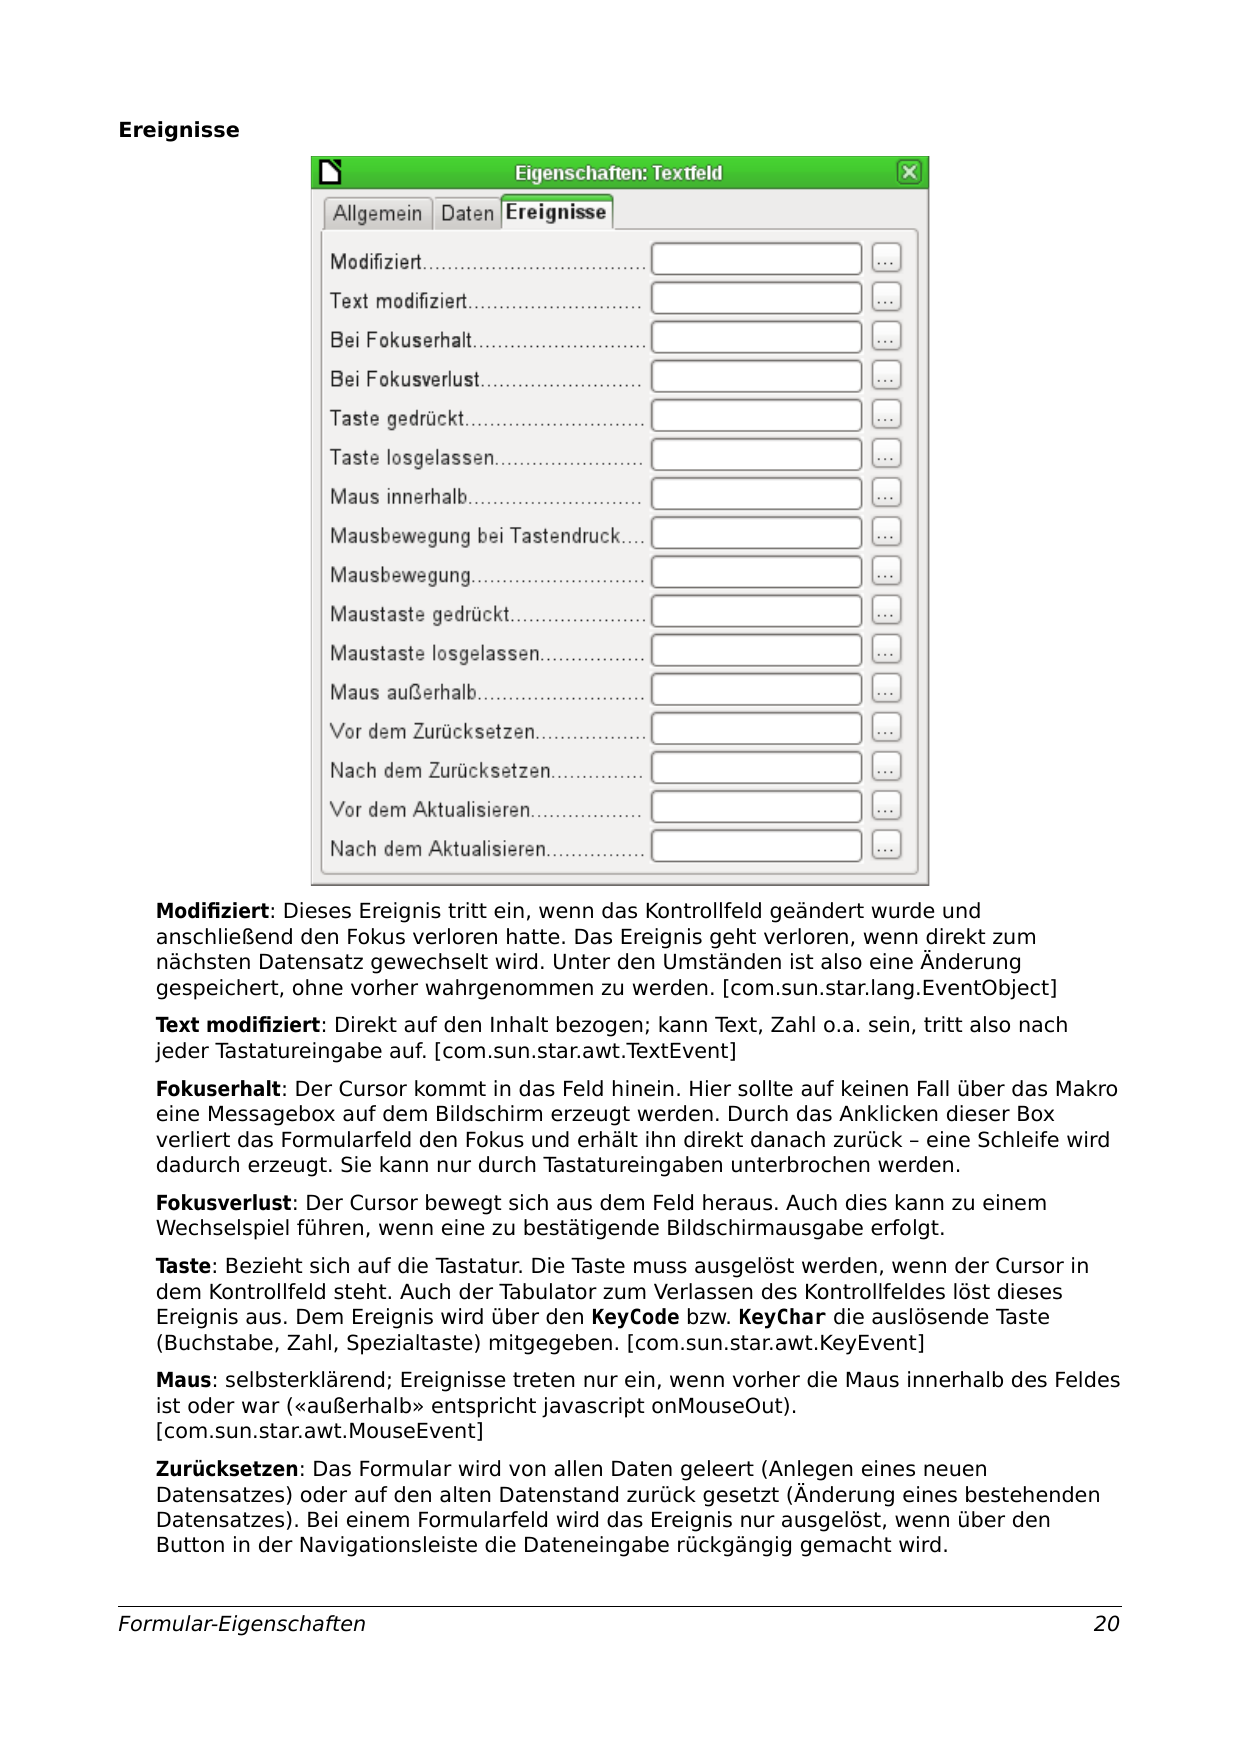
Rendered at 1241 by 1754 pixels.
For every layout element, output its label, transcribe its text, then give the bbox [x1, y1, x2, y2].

picture [310, 156, 930, 886]
text Fokusverlust: Der Cursor bewegt sich aus dem Feld heraus. Auch dies kann zu einem Wechselspiel führen, wenn eine zu bestätigende Bildschirmausgabe erfolgt. [156, 1191, 1122, 1241]
text Maus: selbsterklärend; Ereignisse treten nur ein, wenn vorher die Maus innerhalb des Feldes ist oder war («außerhalb» entspricht javascript onMouseOut). [com.sun.star.awt.MouseEvent] [156, 1368, 1122, 1443]
text Text modifiziert: Direkt auf den Inhalt bezogen; kann Text, Zahl o.a. sein, tritt also nach jeder Tastatureingabe auf. [com.sun.star.awt.TextEvent] [156, 1013, 1122, 1063]
text Fokuserhalt: Der Cursor kommt in das Feld hinein. Hier sollte auf keinen Fall über das Makro eine Messagebox auf dem Bildschirm erzeugt werden. Durch das Anklicken dieser Box verliert das Formularfeld den Fokus und erhält ihn direkt danach zurück – eine Schleife wird dadurch erzeugt. Sie kann nur durch Tastatureingaben unterbrochen werden. [156, 1077, 1122, 1177]
text Modifiziert: Dieses Ereignis tritt ein, wenn das Kontrollfeld geändert wurde und anschließend den Fokus verloren hatte. Das Ereignis geht verloren, wenn direkt zum nächsten Datensatz gewechselt wird. Unter den Umständen ist also eine Änderung gespeichert, ohne vorher wahrgenommen zu werden. [com.sun.star.lang.EventObject] [156, 899, 1122, 1000]
list Ereignisse [118, 118, 1122, 142]
text Taste: Bezieht sich auf die Tastatur. Die Taste muss ausgelöst werden, wenn der Cursor in dem Kontrollfeld steht. Auch der Tabulator zum Verlassen des Kontrollfeldes löst dieses Ereignis aus. Dem Ereignis wird über den KeyCode bzw. KeyChar die auslösende Taste (Buchstabe, Zahl, Spezialtaste) mitgegeben. [com.sun.star.awt.KeyEvent] [156, 1254, 1122, 1355]
text Zurücksetzen: Das Formular wird von allen Daten geleert (Anlegen eines neuen Datensatzes) oder auf den alten Datenstand zurück gesetzt (Änderung eines bestehenden Datensatzes). Bei einem Formularfeld wird das Ereignis nur ausgelöst, wenn über den Button in der Navigationsleiste die Dateneingabe rückgängig gemacht wird. [156, 1457, 1122, 1558]
